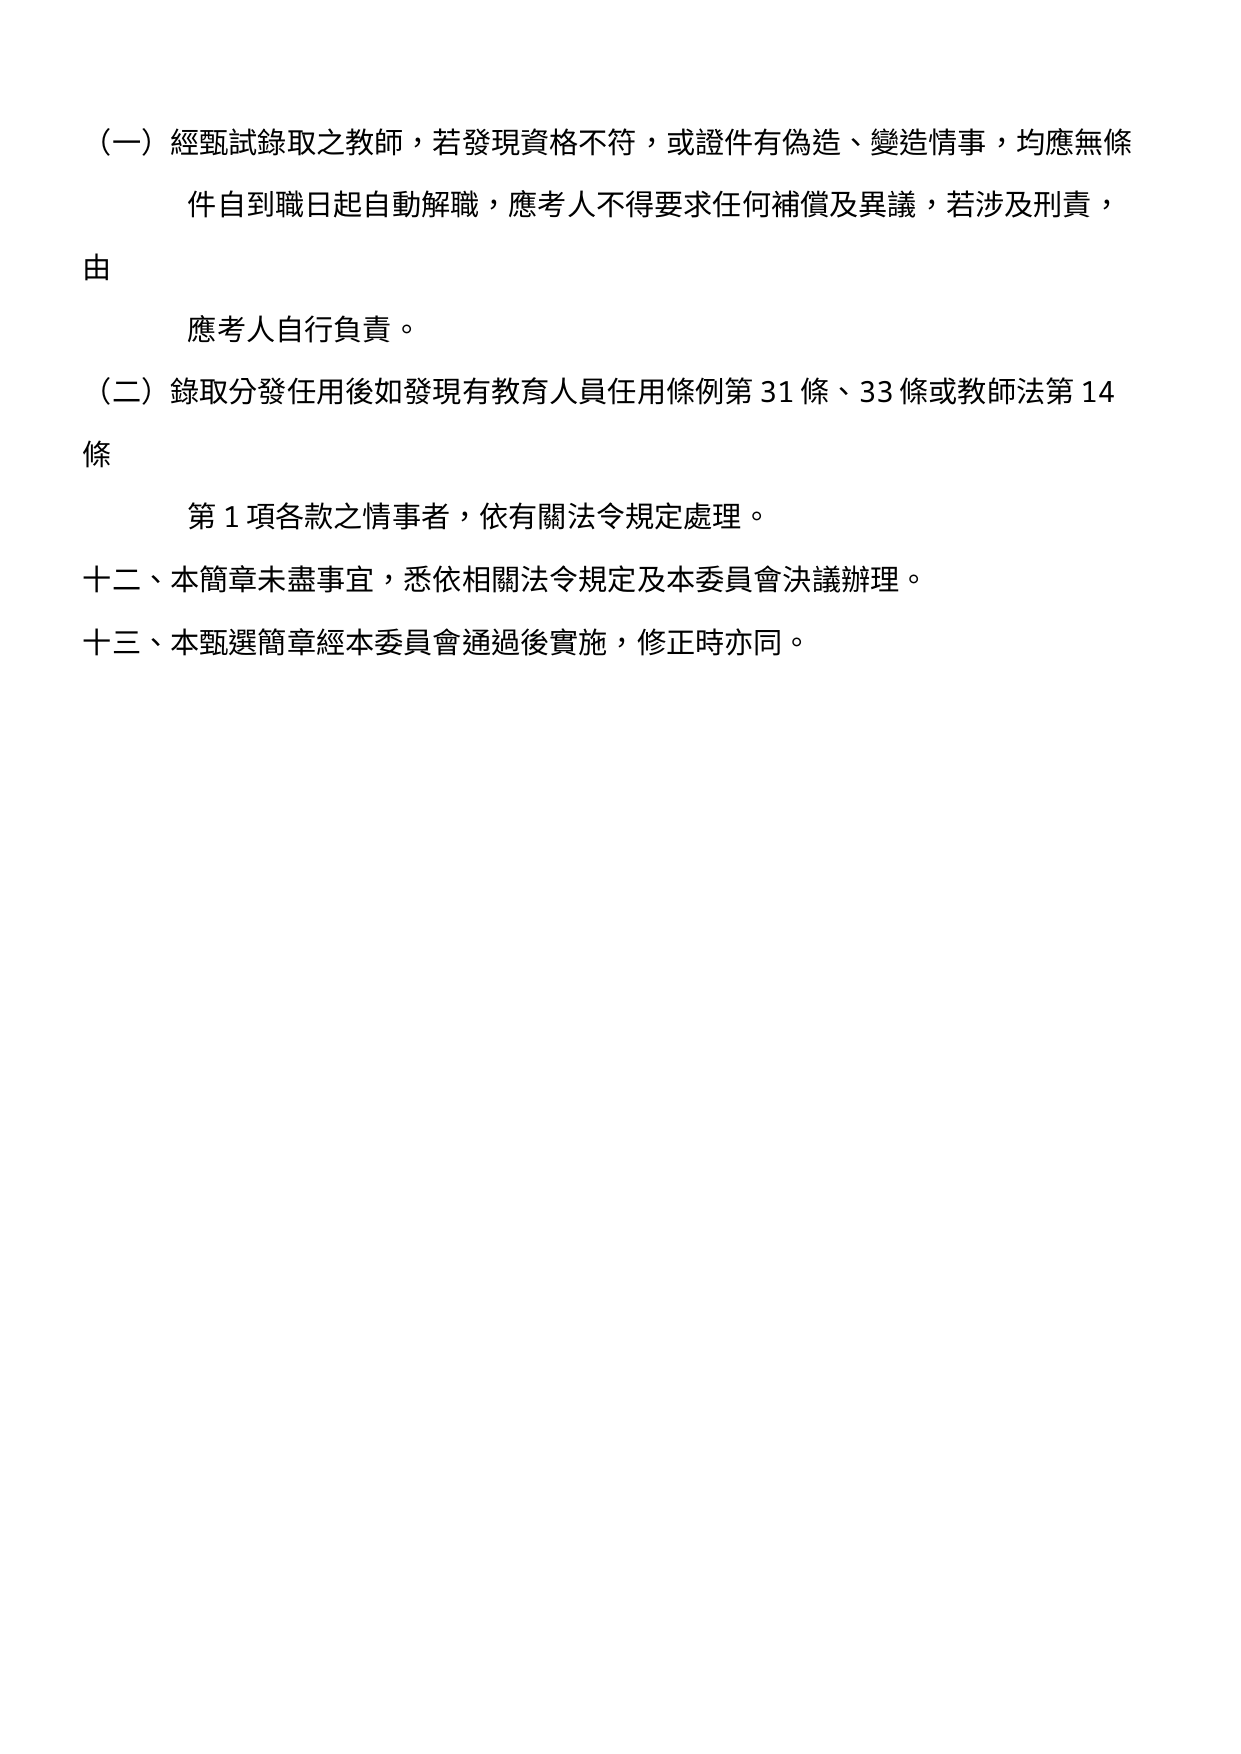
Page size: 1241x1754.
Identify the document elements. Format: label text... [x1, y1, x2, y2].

text （二）錄取分發任用後如發現有教育人員任用條例第31條、33條或教師法第14條 [83, 349, 1146, 474]
text 十二、本簡章未盡事宜，悉依相關法令規定及本委員會決議辦理。 [83, 536, 1146, 599]
text （一）經甄試錄取之教師，若發現資格不符，或證件有偽造、變造情事，均應無條 [83, 99, 1146, 161]
text 件自到職日起自動解職，應考人不得要求任何補償及異議，若涉及刑責，由 [83, 161, 1146, 286]
text 第1項各款之情事者，依有關法令規定處理。 [83, 474, 1146, 536]
text 應考人自行負責。 [83, 286, 1146, 349]
text 十三、本甄選簡章經本委員會通過後實施，修正時亦同。 [83, 599, 1146, 661]
